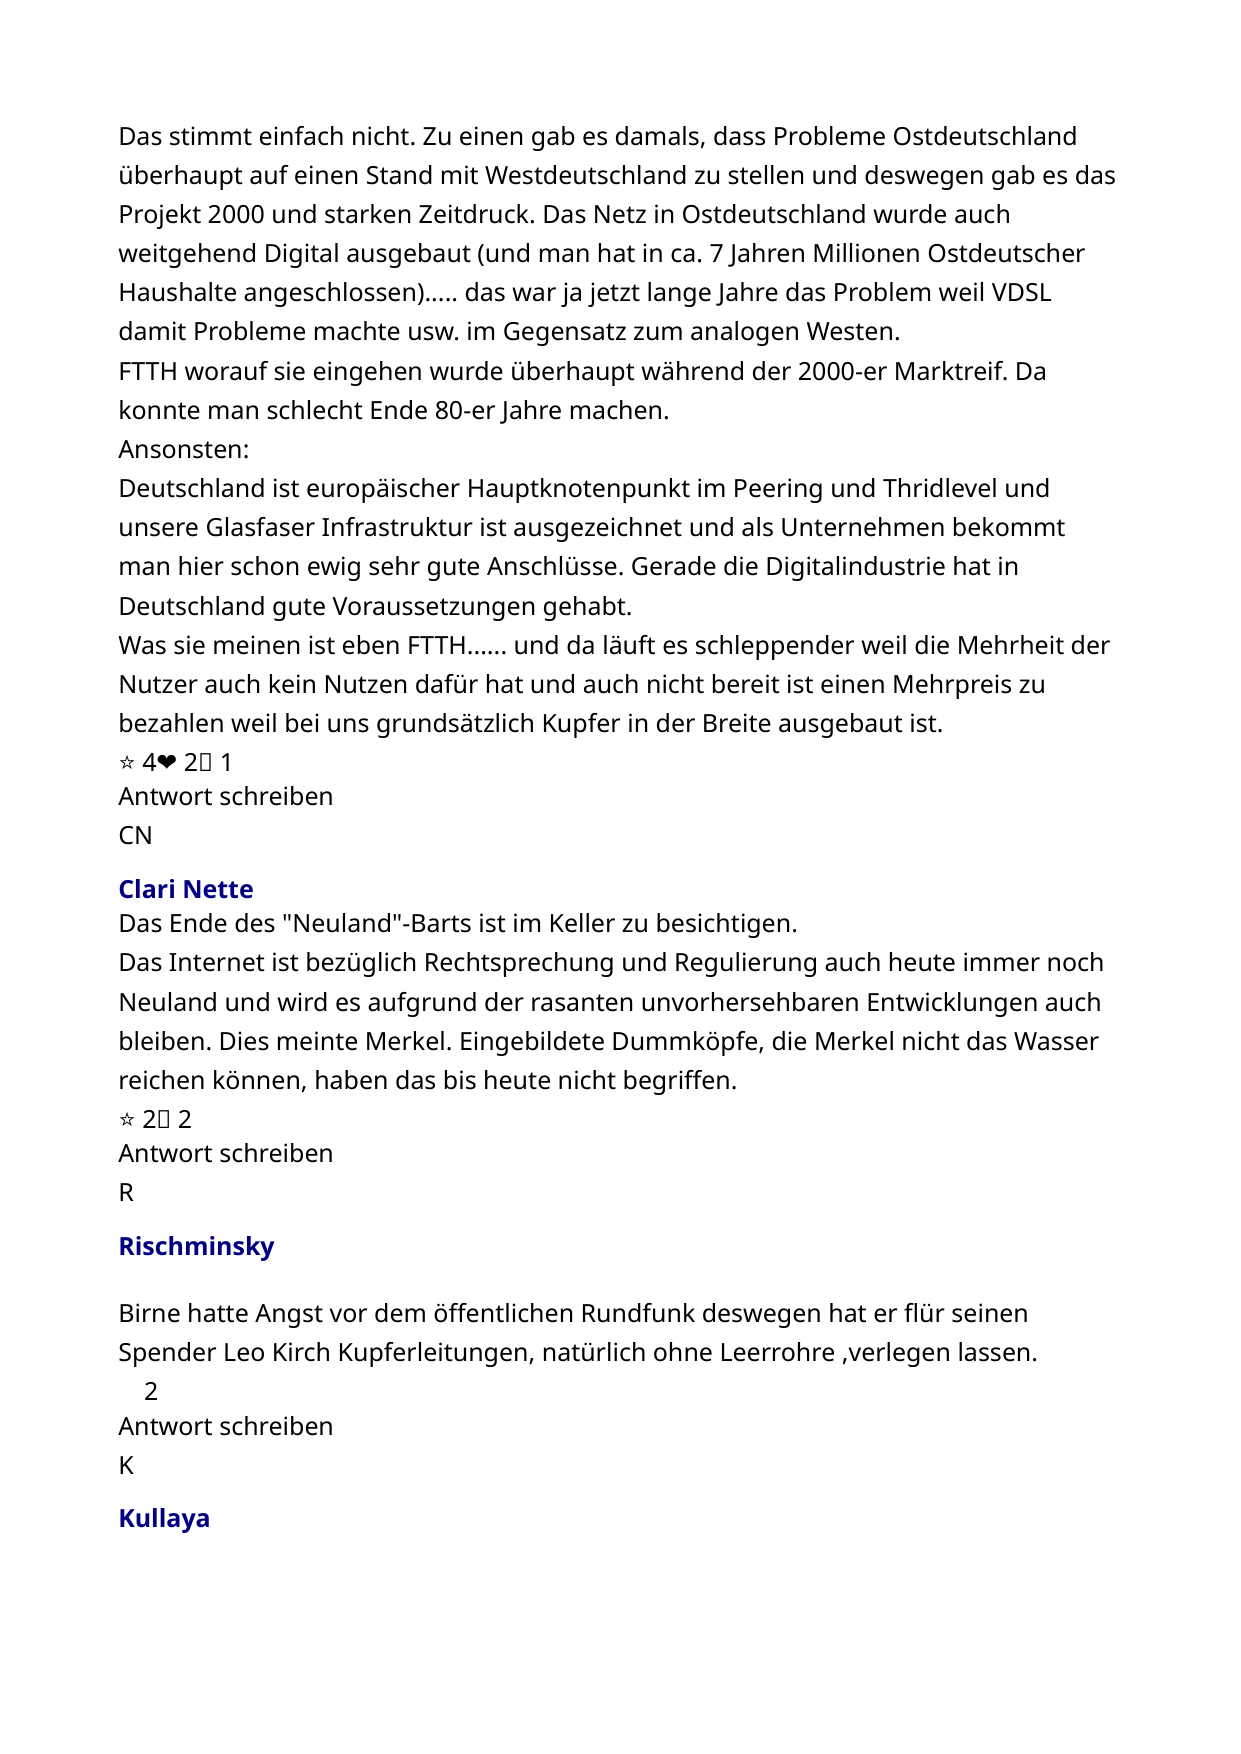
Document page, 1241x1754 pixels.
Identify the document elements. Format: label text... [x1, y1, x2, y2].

text Das Ende des "Neuland"-Barts ist im Keller zu besichtigen. [118, 906, 1122, 940]
text Antwort schreiben [118, 1136, 1122, 1170]
text Antwort schreiben [118, 779, 1122, 813]
text FTTH worauf sie eingehen wurde überhaupt während der 2000-er Marktreif. Da konnte man schlecht Ende 80-er Jahre machen. [118, 353, 1122, 426]
text Was sie meinen ist eben FTTH...... und da läuft es schleppender weil die Mehrheit der Nutzer auch kein Nutzen dafür hat und auch nicht bereit ist einen Mehrpreis zu bezahlen weil bei uns grundsätzlich Kupfer in der Breite ausgebaut ist. [118, 627, 1122, 740]
text Birne hatte Angst vor dem öffentlichen Rundfunk deswegen hat er flür seinen Spender Leo Kirch Kupferleitungen, natürlich ohne Leerrohre ,verlegen lassen. [118, 1296, 1122, 1369]
text Antwort schreiben [118, 1408, 1122, 1442]
text Das stimmt einfach nicht. Zu einen gab es damals, dass Probleme Ostdeutschland überhaupt auf einen Stand mit Westdeutschland zu stellen und deswegen gab es das Projekt 2000 und starken Zeitdruck. Das Netz in Ostdeutschland wurde auch weitgehend Digital ausgebaut (und man hat in ca. 7 Jahren Millionen Ostdeutscher Haushalte angeschlossen)..... das war ja jetzt lange Jahre das Problem weil VDSL damit Probleme machte usw. im Gegensatz zum analogen Westen. [118, 118, 1122, 348]
subtitle Clari Nette [118, 872, 1122, 906]
text CN [118, 818, 1122, 852]
text Deutschland ist europäischer Hauptknotenpunkt im Peering und Thridlevel und unsere Glasfaser Infrastruktur ist ausgezeichnet und als Unternehmen bekommt man hier schon ewig sehr gute Anschlüsse. Gerade die Digitalindustrie hat in Deutschland gute Voraussetzungen gehabt. [118, 471, 1122, 622]
text ⭐️ 2🤨 2 [118, 1102, 1122, 1136]
text R [118, 1175, 1122, 1209]
text Das Internet ist bezüglich Rechtsprechung und Regulierung auch heute immer noch Neuland und wird es aufgrund der rasanten unvorhersehbaren Entwicklungen auch bleiben. Dies meinte Merkel. Eingebildete Dummköpfe, die Merkel nicht das Wasser reichen können, haben das bis heute nicht begriffen. [118, 945, 1122, 1097]
subtitle Kullaya [118, 1501, 1122, 1535]
text 🤨 2 [118, 1374, 1122, 1408]
text K [118, 1447, 1122, 1481]
text Ansonsten: [118, 431, 1122, 466]
subtitle Rischminsky [118, 1229, 1122, 1263]
text ⭐️ 4❤️ 2🤨 1 [118, 745, 1122, 779]
